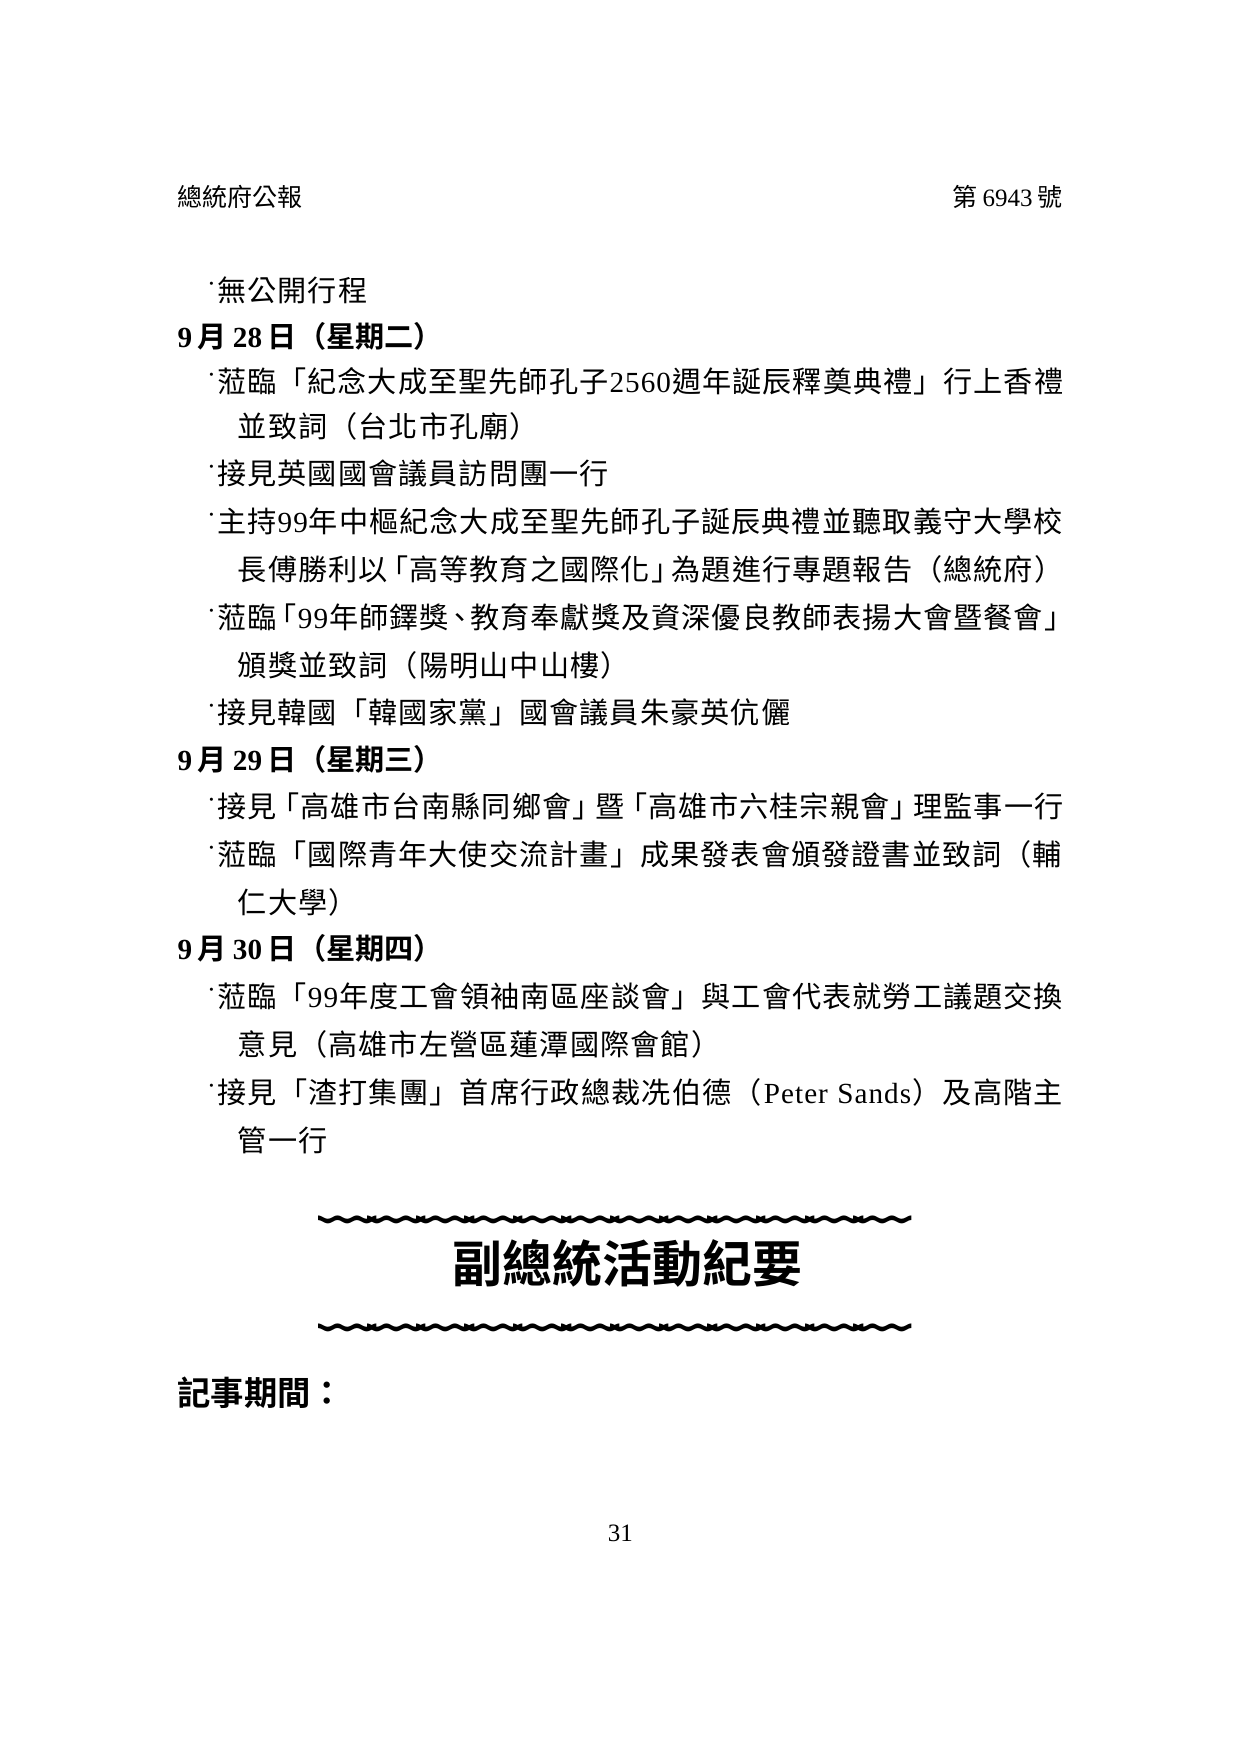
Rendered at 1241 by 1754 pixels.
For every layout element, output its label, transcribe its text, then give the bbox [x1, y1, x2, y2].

text 副總統活動紀要 [192, 1236, 1063, 1294]
text ˙無公開行程 [206, 266, 1063, 311]
text ˙接見「高雄市台南縣同鄉會」暨「高雄市六桂宗親會」理監事一行 [206, 779, 1063, 827]
text 記事期間： [177, 1369, 1063, 1415]
text ˙接見英國國會議員訪問團一行 [206, 446, 1063, 494]
text ˙蒞臨「99年度工會領袖南區座談會」與工會代表就勞工議題交換意見（高雄市左營區蓮潭國際會館） [206, 969, 1063, 1065]
text ˙接見「渣打集團」首席行政總裁冼伯德（Peter Sands）及高階主管一行 [206, 1065, 1063, 1161]
text ˙主持99年中樞紀念大成至聖先師孔子誕辰典禮並聽取義守大學校長傅勝利以「高等教育之國際化」為題進行專題報告（總統府） [206, 494, 1063, 590]
text ˙蒞臨「紀念大成至聖先師孔子2560週年誕辰釋奠典禮」行上香禮並致詞（台北市孔廟） [206, 356, 1063, 446]
text 9月29日（星期三） [177, 733, 1063, 779]
text 9月30日（星期四） [177, 923, 1063, 969]
text ˙接見韓國「韓國家黨」國會議員朱豪英伉儷 [206, 686, 1063, 733]
text ﹏﹏﹏﹏﹏﹏﹏﹏﹏﹏﹏﹏ [177, 1306, 1063, 1331]
text 9月28日（星期二） [177, 311, 1063, 356]
text ˙蒞臨「99年師鐸獎、教育奉獻獎及資深優良教師表揚大會暨餐會」頒獎並致詞（陽明山中山樓） [206, 590, 1063, 686]
text ˙蒞臨「國際青年大使交流計畫」成果發表會頒發證書並致詞（輔仁大學） [206, 827, 1063, 923]
text ﹏﹏﹏﹏﹏﹏﹏﹏﹏﹏﹏﹏ [177, 1198, 1063, 1223]
